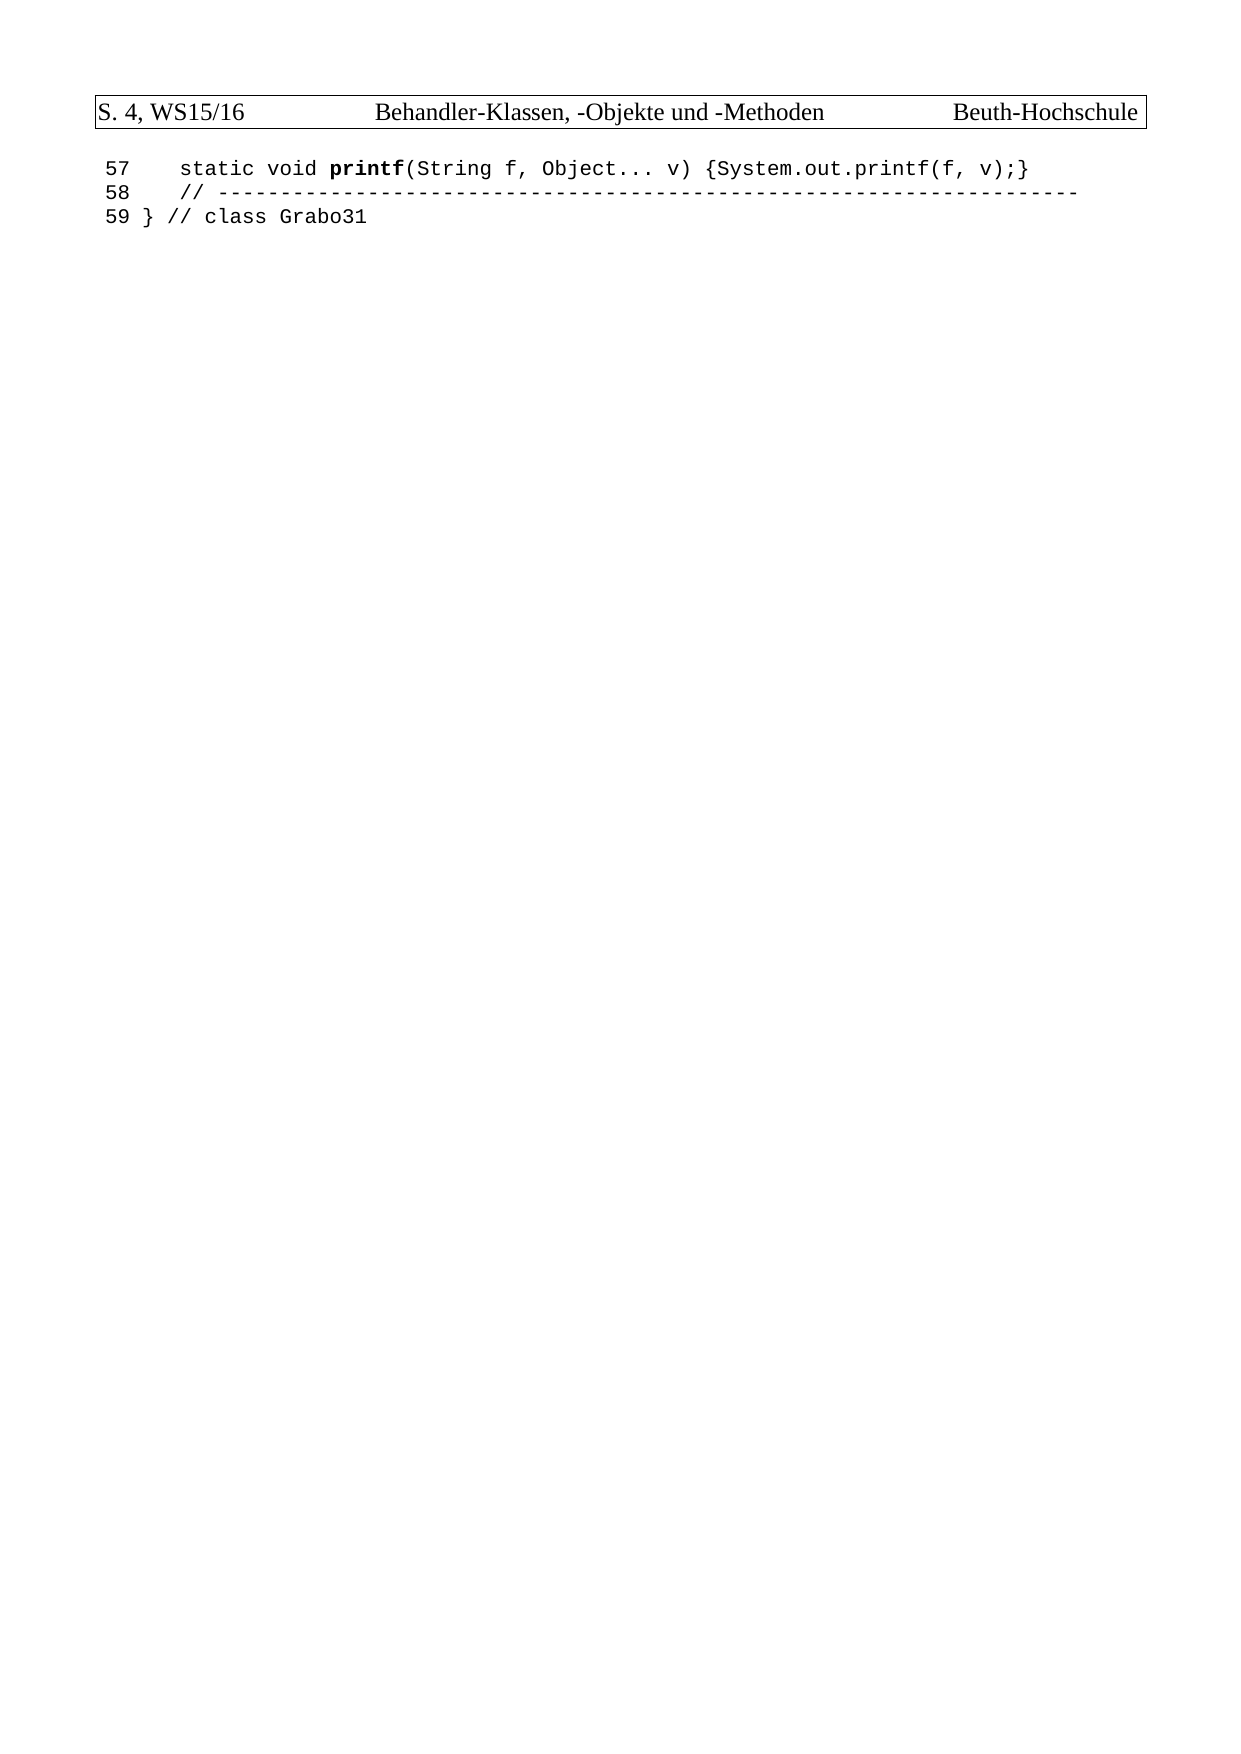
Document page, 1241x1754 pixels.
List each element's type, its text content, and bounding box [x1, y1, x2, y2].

list static void printf(String f, Object... v) {System.out.printf(f, v);} [94, 158, 1146, 182]
list // --------------------------------------------------------------------- [94, 182, 1146, 206]
list } // class Grabo31 [94, 206, 1146, 230]
